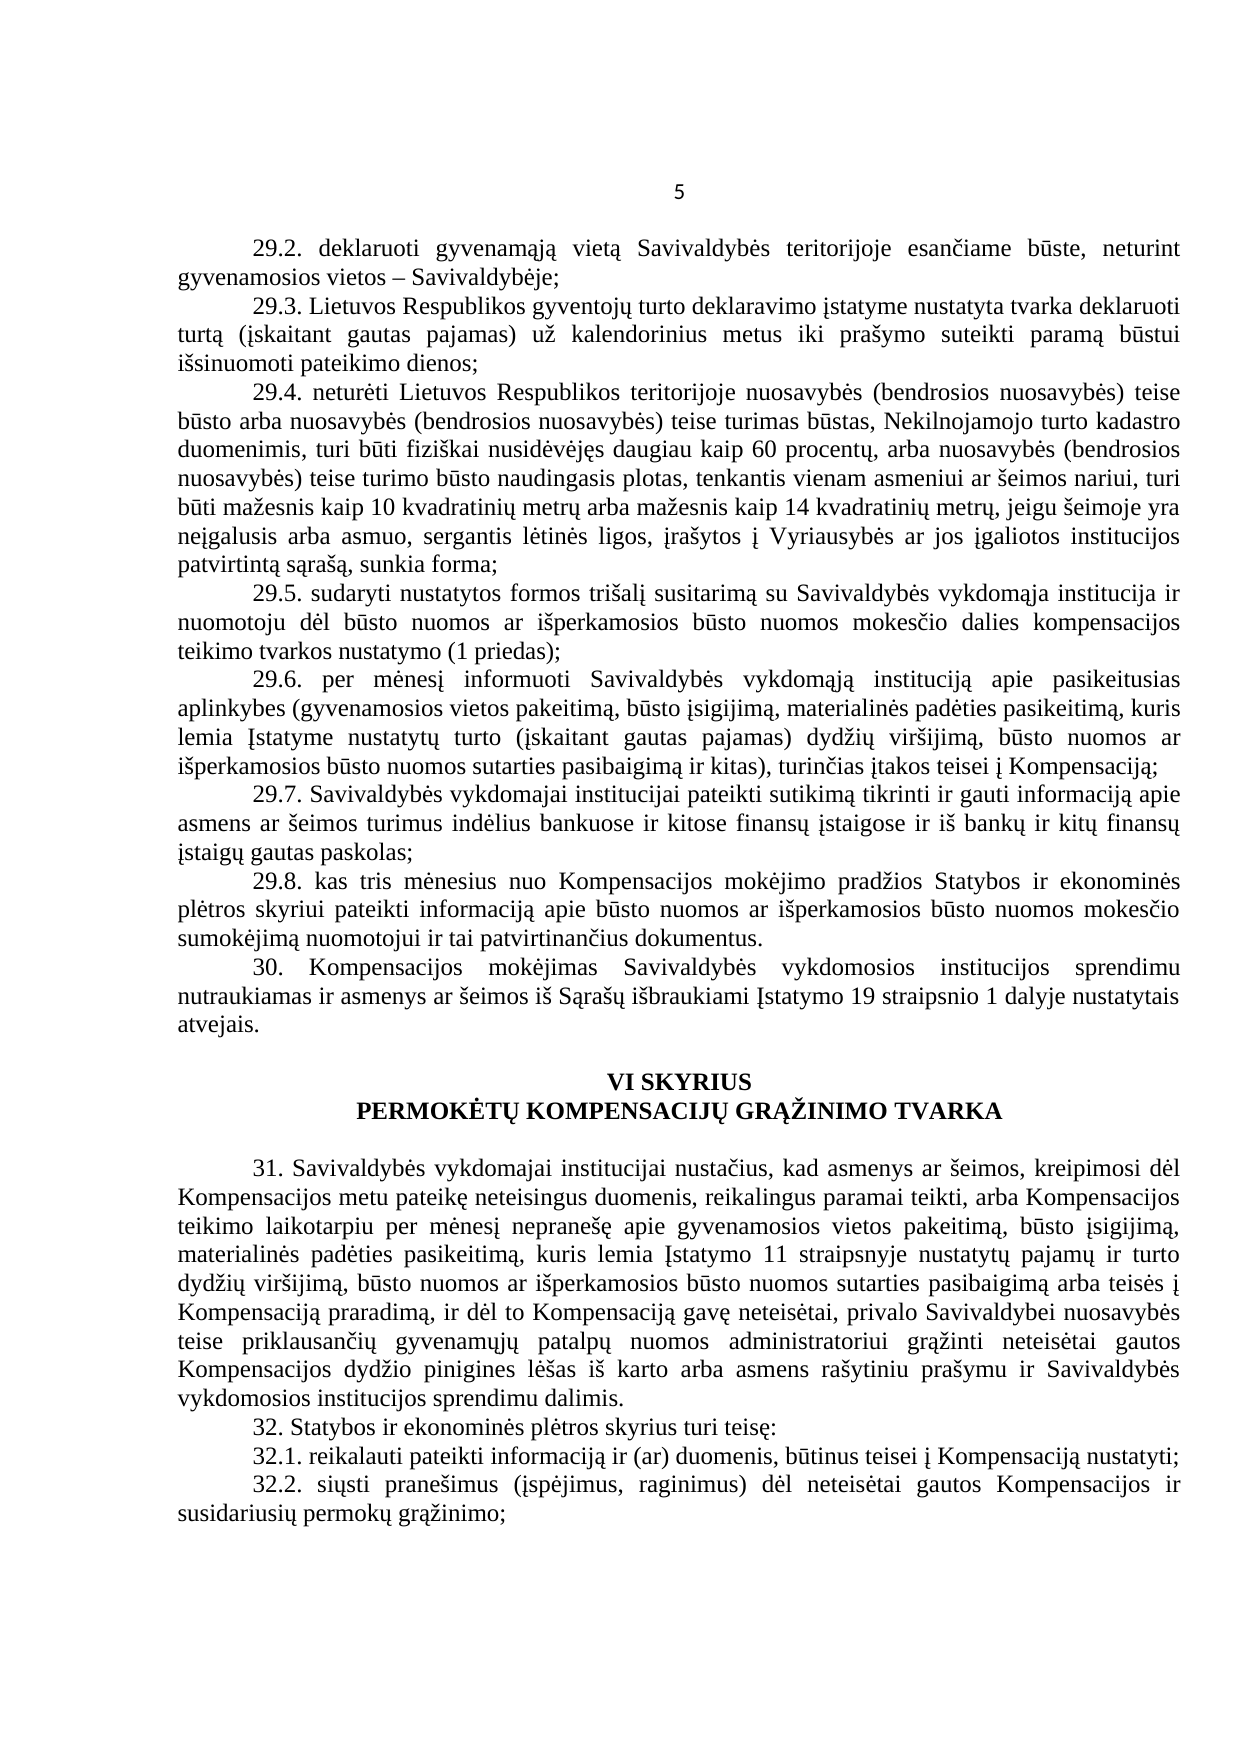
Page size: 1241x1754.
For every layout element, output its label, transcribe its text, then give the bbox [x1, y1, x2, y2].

text 30. Kompensacijos mokėjimas Savivaldybės vykdomosios institucijos sprendimu nutraukiamas ir asmenys ar šeimos iš Sąrašų išbraukiami Įstatymo 19 straipsnio 1 dalyje nustatytais atvejais. [177, 952, 1181, 1038]
text 29.3. Lietuvos Respublikos gyventojų turto deklaravimo įstatyme nustatyta tvarka deklaruoti turtą (įskaitant gautas pajamas) už kalendorinius metus iki prašymo suteikti paramą būstui išsinuomoti pateikimo dienos; [177, 291, 1181, 377]
text 32.2. siųsti pranešimus (įspėjimus, raginimus) dėl neteisėtai gautos Kompensacijos ir susidariusių permokų grąžinimo; [177, 1469, 1181, 1527]
text 32. Statybos ir ekonominės plėtros skyrius turi teisę: [177, 1412, 1181, 1441]
text 29.2. deklaruoti gyvenamąją vietą Savivaldybės teritorijoje esančiame būste, neturint gyvenamosios vietos – Savivaldybėje; [177, 233, 1181, 291]
text 29.7. Savivaldybės vykdomajai institucijai pateikti sutikimą tikrinti ir gauti informaciją apie asmens ar šeimos turimus indėlius bankuose ir kitose finansų įstaigose ir iš bankų ir kitų finansų įstaigų gautas paskolas; [177, 779, 1181, 866]
text VI SKYRIUS [177, 1067, 1181, 1096]
text 29.4. neturėti Lietuvos Respublikos teritorijoje nuosavybės (bendrosios nuosavybės) teise būsto arba nuosavybės (bendrosios nuosavybės) teise turimas būstas, Nekilnojamojo turto kadastro duomenimis, turi būti fiziškai nusidėvėjęs daugiau kaip 60 procentų, arba nuosavybės (bendrosios nuosavybės) teise turimo būsto naudingasis plotas, tenkantis vienam asmeniui ar šeimos nariui, turi būti mažesnis kaip 10 kvadratinių metrų arba mažesnis kaip 14 kvadratinių metrų, jeigu šeimoje yra neįgalusis arba asmuo, sergantis lėtinės ligos, įrašytos į Vyriausybės ar jos įgaliotos institucijos patvirtintą sąrašą, sunkia forma; [177, 377, 1181, 578]
text 32.1. reikalauti pateikti informaciją ir (ar) duomenis, būtinus teisei į Kompensaciją nustatyti; [177, 1441, 1181, 1469]
text 29.5. sudaryti nustatytos formos trišalį susitarimą su Savivaldybės vykdomąja institucija ir nuomotoju dėl būsto nuomos ar išperkamosios būsto nuomos mokesčio dalies kompensacijos teikimo tvarkos nustatymo (1 priedas); [177, 578, 1181, 664]
text 29.6. per mėnesį informuoti Savivaldybės vykdomąją instituciją apie pasikeitusias aplinkybes (gyvenamosios vietos pakeitimą, būsto įsigijimą, materialinės padėties pasikeitimą, kuris lemia Įstatyme nustatytų turto (įskaitant gautas pajamas) dydžių viršijimą, būsto nuomos ar išperkamosios būsto nuomos sutarties pasibaigimą ir kitas), turinčias įtakos teisei į Kompensaciją; [177, 664, 1181, 779]
text 31. Savivaldybės vykdomajai institucijai nustačius, kad asmenys ar šeimos, kreipimosi dėl Kompensacijos metu pateikę neteisingus duomenis, reikalingus paramai teikti, arba Kompensacijos teikimo laikotarpiu per mėnesį nepranešę apie gyvenamosios vietos pakeitimą, būsto įsigijimą, materialinės padėties pasikeitimą, kuris lemia Įstatymo 11 straipsnyje nustatytų pajamų ir turto dydžių viršijimą, būsto nuomos ar išperkamosios būsto nuomos sutarties pasibaigimą arba teisės į Kompensaciją praradimą, ir dėl to Kompensaciją gavę neteisėtai, privalo Savivaldybei nuosavybės teise priklausančių gyvenamųjų patalpų nuomos administratoriui grąžinti neteisėtai gautos Kompensacijos dydžio pinigines lėšas iš karto arba asmens rašytiniu prašymu ir Savivaldybės vykdomosios institucijos sprendimu dalimis. [177, 1153, 1181, 1412]
text 29.8. kas tris mėnesius nuo Kompensacijos mokėjimo pradžios Statybos ir ekonominės plėtros skyriui pateikti informaciją apie būsto nuomos ar išperkamosios būsto nuomos mokesčio sumokėjimą nuomotojui ir tai patvirtinančius dokumentus. [177, 866, 1181, 952]
text PERMOKĖTŲ KOMPENSACIJŲ GRĄŽINIMO TVARKA [177, 1096, 1181, 1124]
